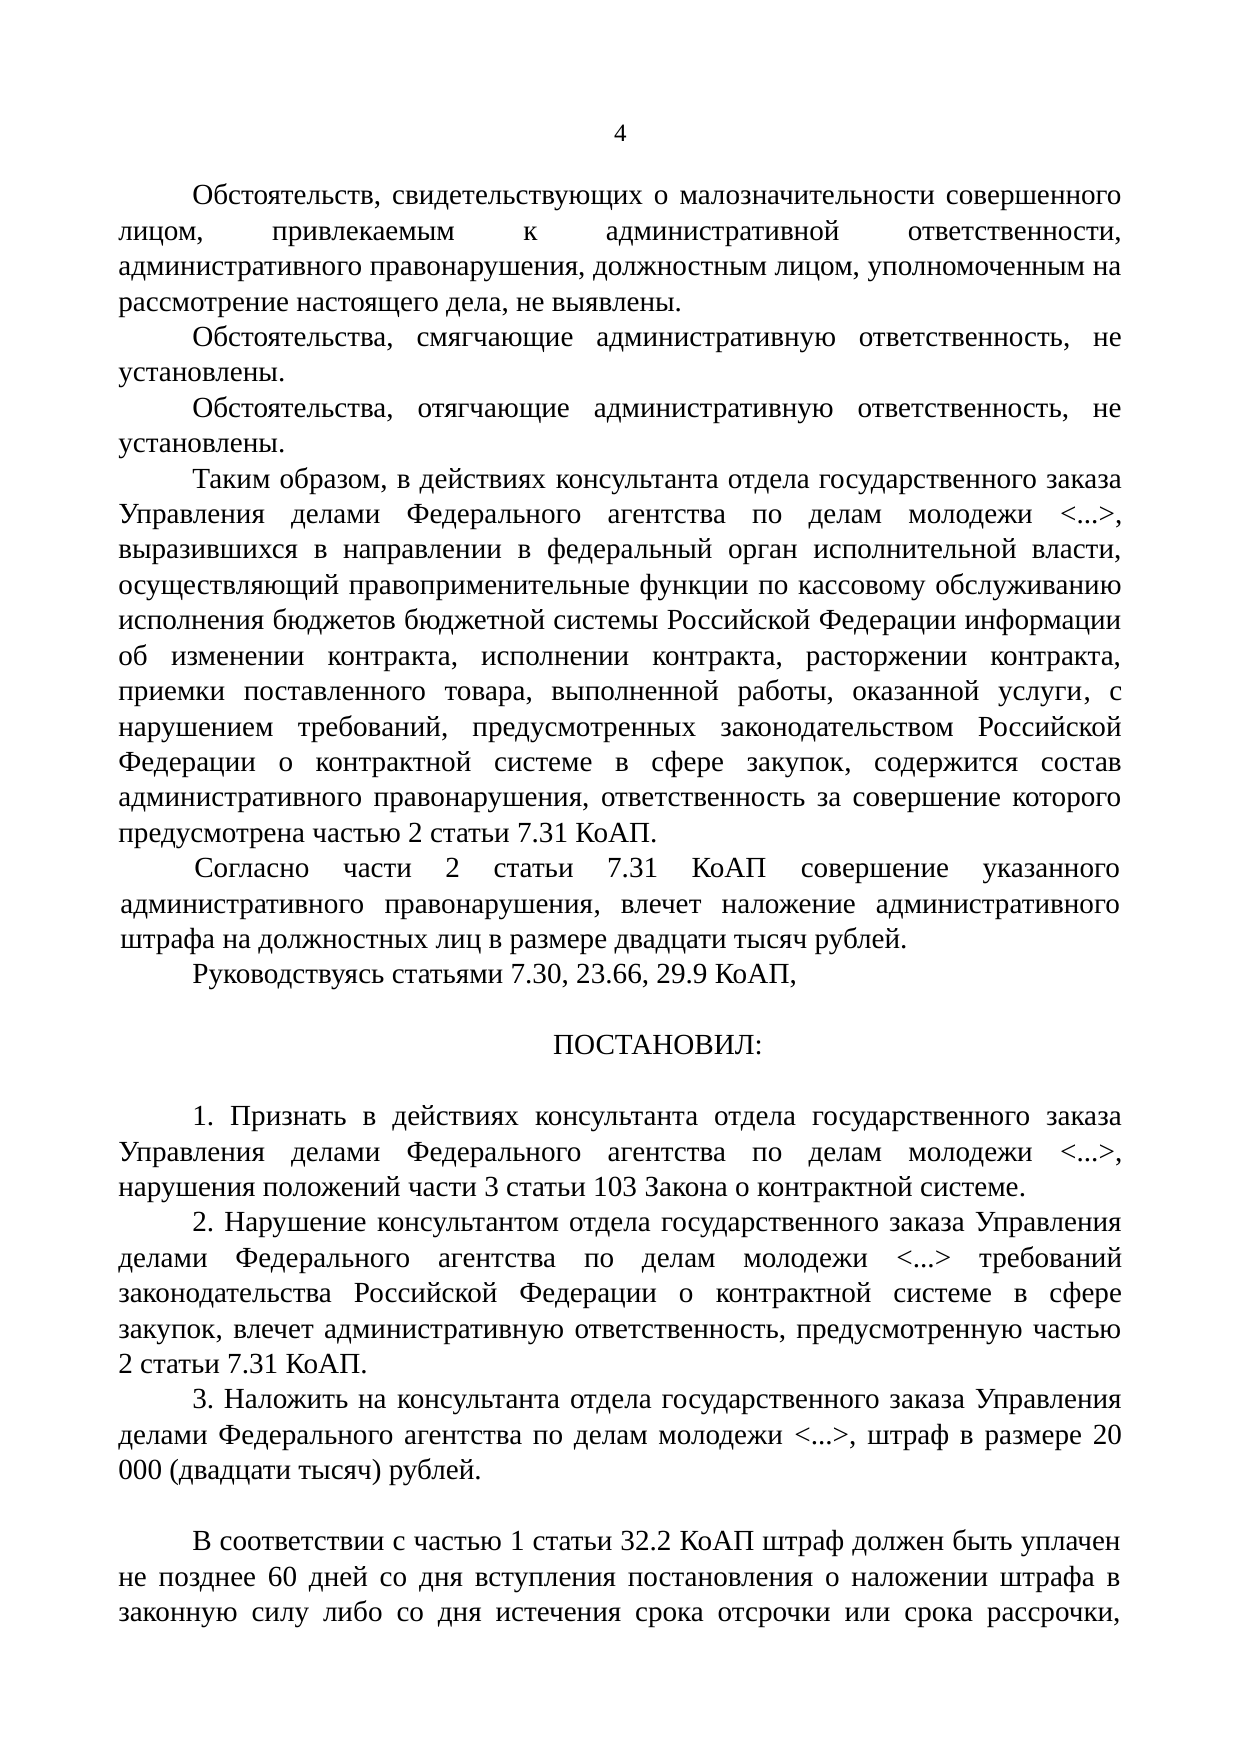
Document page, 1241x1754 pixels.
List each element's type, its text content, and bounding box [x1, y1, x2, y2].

text В соответствии с частью 1 статьи 32.2 КоАП штраф должен быть уплачен не позднее 60 дней со дня вступления постановления о наложении штрафа в законную силу либо со дня истечения срока отсрочки или срока рассрочки, [118, 1522, 1122, 1628]
text ПОСТАНОВИЛ: [118, 1026, 1122, 1062]
text Обстоятельства, отягчающие административную ответственность, не установлены. [118, 389, 1122, 460]
text 1. Признать в действиях консультанта отдела государственного заказа Управления делами Федерального агентства по делам молодежи <...>, нарушения положений части 3 статьи 103 Закона о контрактной системе. [118, 1097, 1122, 1203]
text Обстоятельств, свидетельствующих о малозначительности совершенного лицом, привлекаемым к административной ответственности, административного правонарушения, должностным лицом, уполномоченным на рассмотрение настоящего дела, не выявлены. [118, 176, 1122, 318]
text Согласно части 2 статьи 7.31 КоАП совершение указанного административного правонарушения, влечет наложение административного штрафа на должностных лиц в размере двадцати тысяч рублей. [120, 849, 1120, 956]
text Таким образом, в действиях консультанта отдела государственного заказа Управления делами Федерального агентства по делам молодежи <...>, выразившихся в направлении в федеральный орган исполнительной власти, осуществляющий правоприменительные функции по кассовому обслуживанию исполнения бюджетов бюджетной системы Российской Федерации информации об изменении контракта, исполнении контракта, расторжении контракта, приемки поставленного товара, выполненной работы, оказанной услуги, с нарушением требований, предусмотренных законодательством Российской Федерации о контрактной системе в сфере закупок, содержится состав административного правонарушения, ответственность за совершение которого предусмотрена частью 2 статьи 7.31 КоАП. [118, 460, 1122, 849]
text 3. Наложить на консультанта отдела государственного заказа Управления делами Федерального агентства по делам молодежи <...>, штраф в размере 20 000 (двадцати тысяч) рублей. [118, 1381, 1122, 1487]
text 2. Нарушение консультантом отдела государственного заказа Управления делами Федерального агентства по делам молодежи <...> требований законодательства Российской Федерации о контрактной системе в сфере закупок, влечет административную ответственность, предусмотренную частью 2 статьи 7.31 КоАП. [118, 1203, 1122, 1381]
text Руководствуясь статьями 7.30, 23.66, 29.9 КоАП, [118, 956, 1122, 991]
text Обстоятельства, смягчающие административную ответственность, не установлены. [118, 318, 1122, 389]
